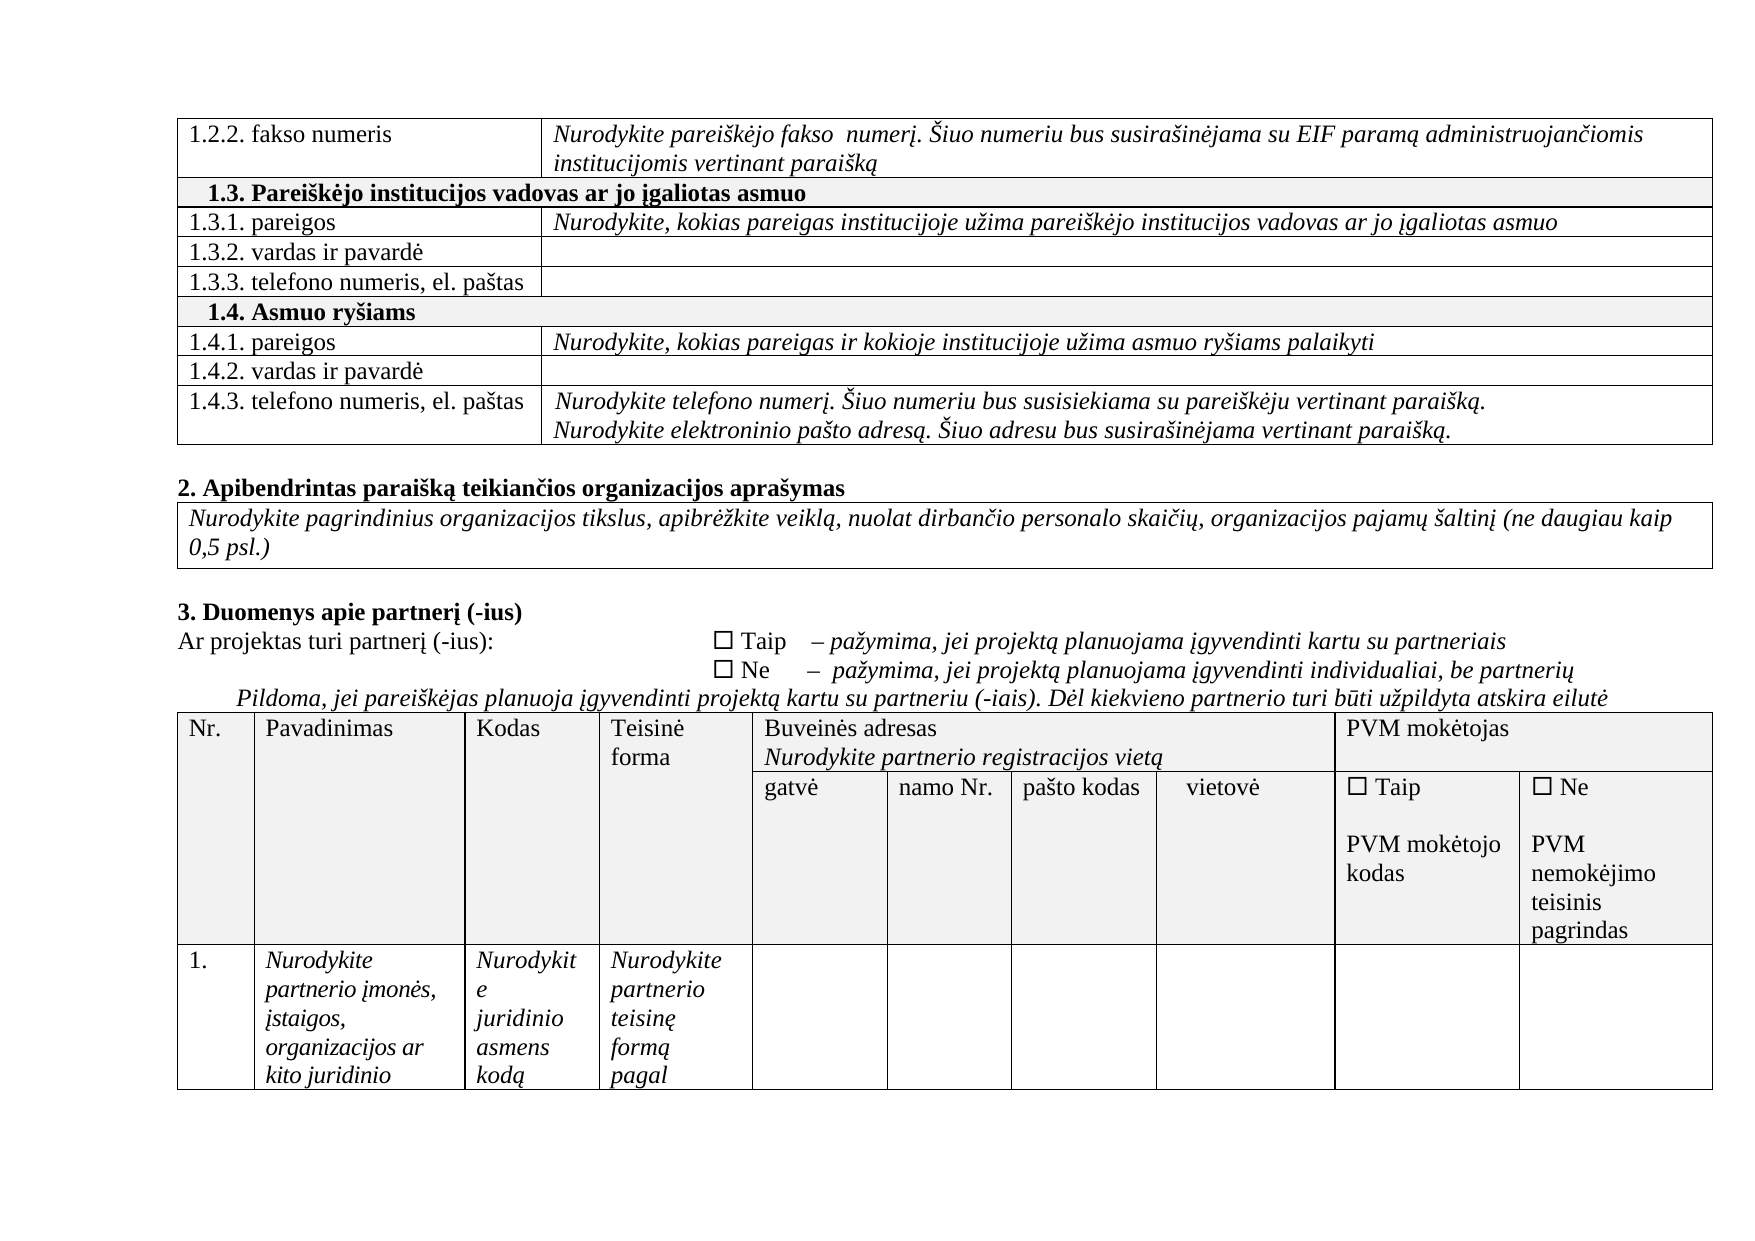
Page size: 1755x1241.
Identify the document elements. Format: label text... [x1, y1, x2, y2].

table_cell 1.4. Asmuo ryšiams [178, 297, 1712, 326]
table_cell Nurodykite partnerio teisinę formą pagal [600, 945, 752, 1089]
table_header Kodas [466, 713, 599, 944]
table_cell [] Ne PVM nemokėjimo teisinis pagrindas [1520, 772, 1712, 944]
text 3. Duomenys apie partnerį (-ius) [177, 597, 1666, 626]
table_header [] Taip – pažymima, jei projektą planuojama įgyvendinti kartu su partneriais [] Ne – pažymima, jei projektą planuojama įgyvendinti individualiai, be partnerių [701, 626, 1671, 683]
table_cell Nurodykite, kokias pareigas institucijoje užima pareiškėjo institucijos vadovas ar jo įgaliotas asmuo [542, 208, 1712, 236]
table_cell [753, 945, 887, 1089]
table_cell 1.2.2. fakso numeris [178, 119, 541, 177]
text 2. Apibendrintas paraišką teikiančios organizacijos aprašymas [177, 473, 1666, 502]
table_header Teisinė forma [600, 713, 752, 944]
table_cell 1.4.1. pareigos [178, 327, 541, 355]
table_cell 1.4.3. telefono numeris, el. paštas [178, 386, 541, 444]
table_cell Nurodykite juridinio asmens kodą [466, 945, 599, 1089]
table_cell 1.3. Pareiškėjo institucijos vadovas ar jo įgaliotas asmuo [178, 178, 1712, 206]
table_cell [] Taip PVM mokėtojo kodas [1336, 772, 1519, 944]
table_header Nr. [178, 713, 254, 944]
table_header Ar projektas turi partnerį (-ius): [166, 626, 701, 683]
table_cell 1.4.2. vardas ir pavardė [178, 356, 541, 385]
table_cell [542, 237, 1712, 266]
table_cell Nurodykite pareiškėjo fakso numerį. Šiuo numeriu bus susirašinėjama su EIF paramą administruojančiomis institucijomis vertinant paraišką [542, 119, 1712, 177]
table_cell 1.3.3. telefono numeris, el. paštas [178, 267, 541, 296]
table_header PVM mokėtojas [1336, 713, 1712, 771]
table_cell [1520, 945, 1712, 1089]
table_cell namo Nr. [888, 772, 1011, 944]
table_cell [1336, 945, 1519, 1089]
table_cell vietovė [1157, 772, 1334, 944]
table_header Buveinės adresas Nurodykite partnerio registracijos vietą [753, 713, 1334, 771]
table_cell Nurodykite partnerio įmonės, įstaigos, organizacijos ar kito juridinio [255, 945, 464, 1089]
table_cell [542, 356, 1712, 385]
text Pildoma, jei pareiškėjas planuoja įgyvendinti projektą kartu su partneriu (-iais). Dėl kiekvieno partnerio turi būti užpildyta atskira eilutė [177, 683, 1666, 712]
table_cell Nurodykite telefono numerį. Šiuo numeriu bus susisiekiama su pareiškėju vertinant paraišką. Nurodykite elektroninio pašto adresą. Šiuo adresu bus susirašinėjama vertinant paraišką. [542, 386, 1712, 444]
table_cell [542, 267, 1712, 296]
table_cell 1. [178, 945, 254, 1089]
table_cell [888, 945, 1011, 1089]
table_cell [1012, 945, 1156, 1089]
table_cell pašto kodas [1012, 772, 1156, 944]
table_cell [1157, 945, 1334, 1089]
table_header Nurodykite pagrindinius organizacijos tikslus, apibrėžkite veiklą, nuolat dirbančio personalo skaičių, organizacijos pajamų šaltinį (ne daugiau kaip 0,5 psl.) [178, 503, 1712, 567]
table_cell gatvė [753, 772, 887, 944]
table_cell 1.3.2. vardas ir pavardė [178, 237, 541, 266]
table_cell 1.3.1. pareigos [178, 208, 541, 236]
table_header Pavadinimas [255, 713, 464, 944]
table_cell Nurodykite, kokias pareigas ir kokioje institucijoje užima asmuo ryšiams palaikyti [542, 327, 1712, 355]
